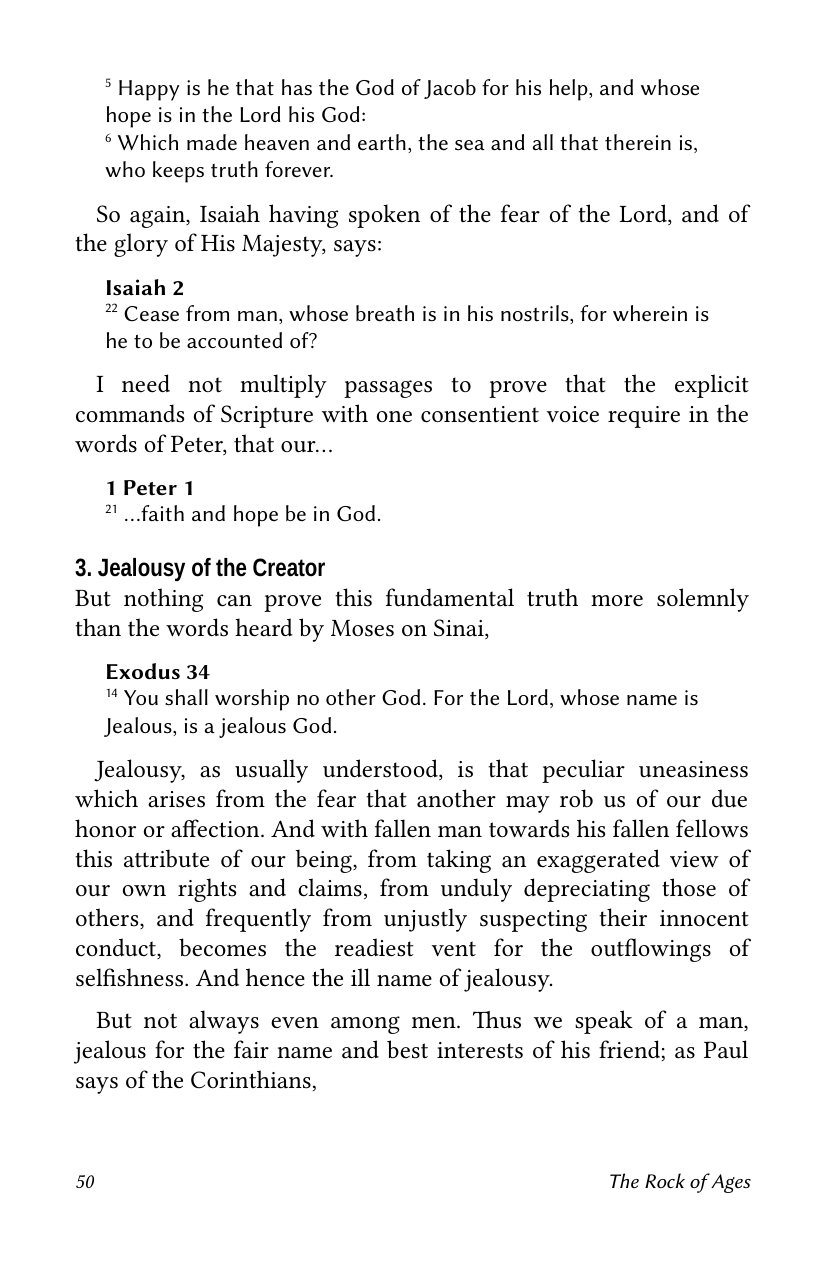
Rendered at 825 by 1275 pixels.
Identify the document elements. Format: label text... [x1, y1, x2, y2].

text 21 ...faith and hope be in God. [105, 501, 720, 527]
text 5 Happy is he that has the God of Jacob for his help, and whose hope is in the Lord his God: [105, 75, 720, 128]
text 22 Cease from man, whose breath is in his nostrils, for wherein is he to be accounted of? [105, 301, 720, 354]
text But nothing can prove this fundamental truth more solemnly than the words heard by Moses on Sinai, [75, 584, 750, 643]
text 1 Peter 1 [105, 475, 750, 501]
text Exodus 34 [105, 659, 750, 685]
text But not always even among men. Thus we speak of a man, jealous for the fair name and best interests of his friend; as Paul says of the Corinthians, [75, 1006, 750, 1094]
subtitle 3. Jealousy of the Creator [75, 552, 750, 581]
text Jealousy, as usually understood, is that peculiar uneasiness which arises from the fear that another may rob us of our due honor or affection. And with fallen man towards his fallen fellows this attribute of our being, from taking an exaggerated view of our own rights and claims, from unduly depreciating those of others, and frequently from unjustly suspecting their innocent conduct, becomes the readiest vent for the outflowings of selfishness. And hence the ill name of jealousy. [75, 755, 750, 993]
text 14 You shall worship no other God. For the Lord, whose name is Jealous, is a jealous God. [105, 685, 720, 739]
text Isaiah 2 [105, 274, 750, 301]
text 6 Which made heaven and earth, the sea and all that therein is, who keeps truth forever. [105, 130, 720, 183]
text So again, Isaiah having spoken of the fear of the Lord, and of the glory of His Majesty, says: [75, 199, 750, 258]
text I need not multiply passages to prove that the explicit commands of Scripture with one consentient voice require in the words of Peter, that our… [75, 370, 750, 459]
